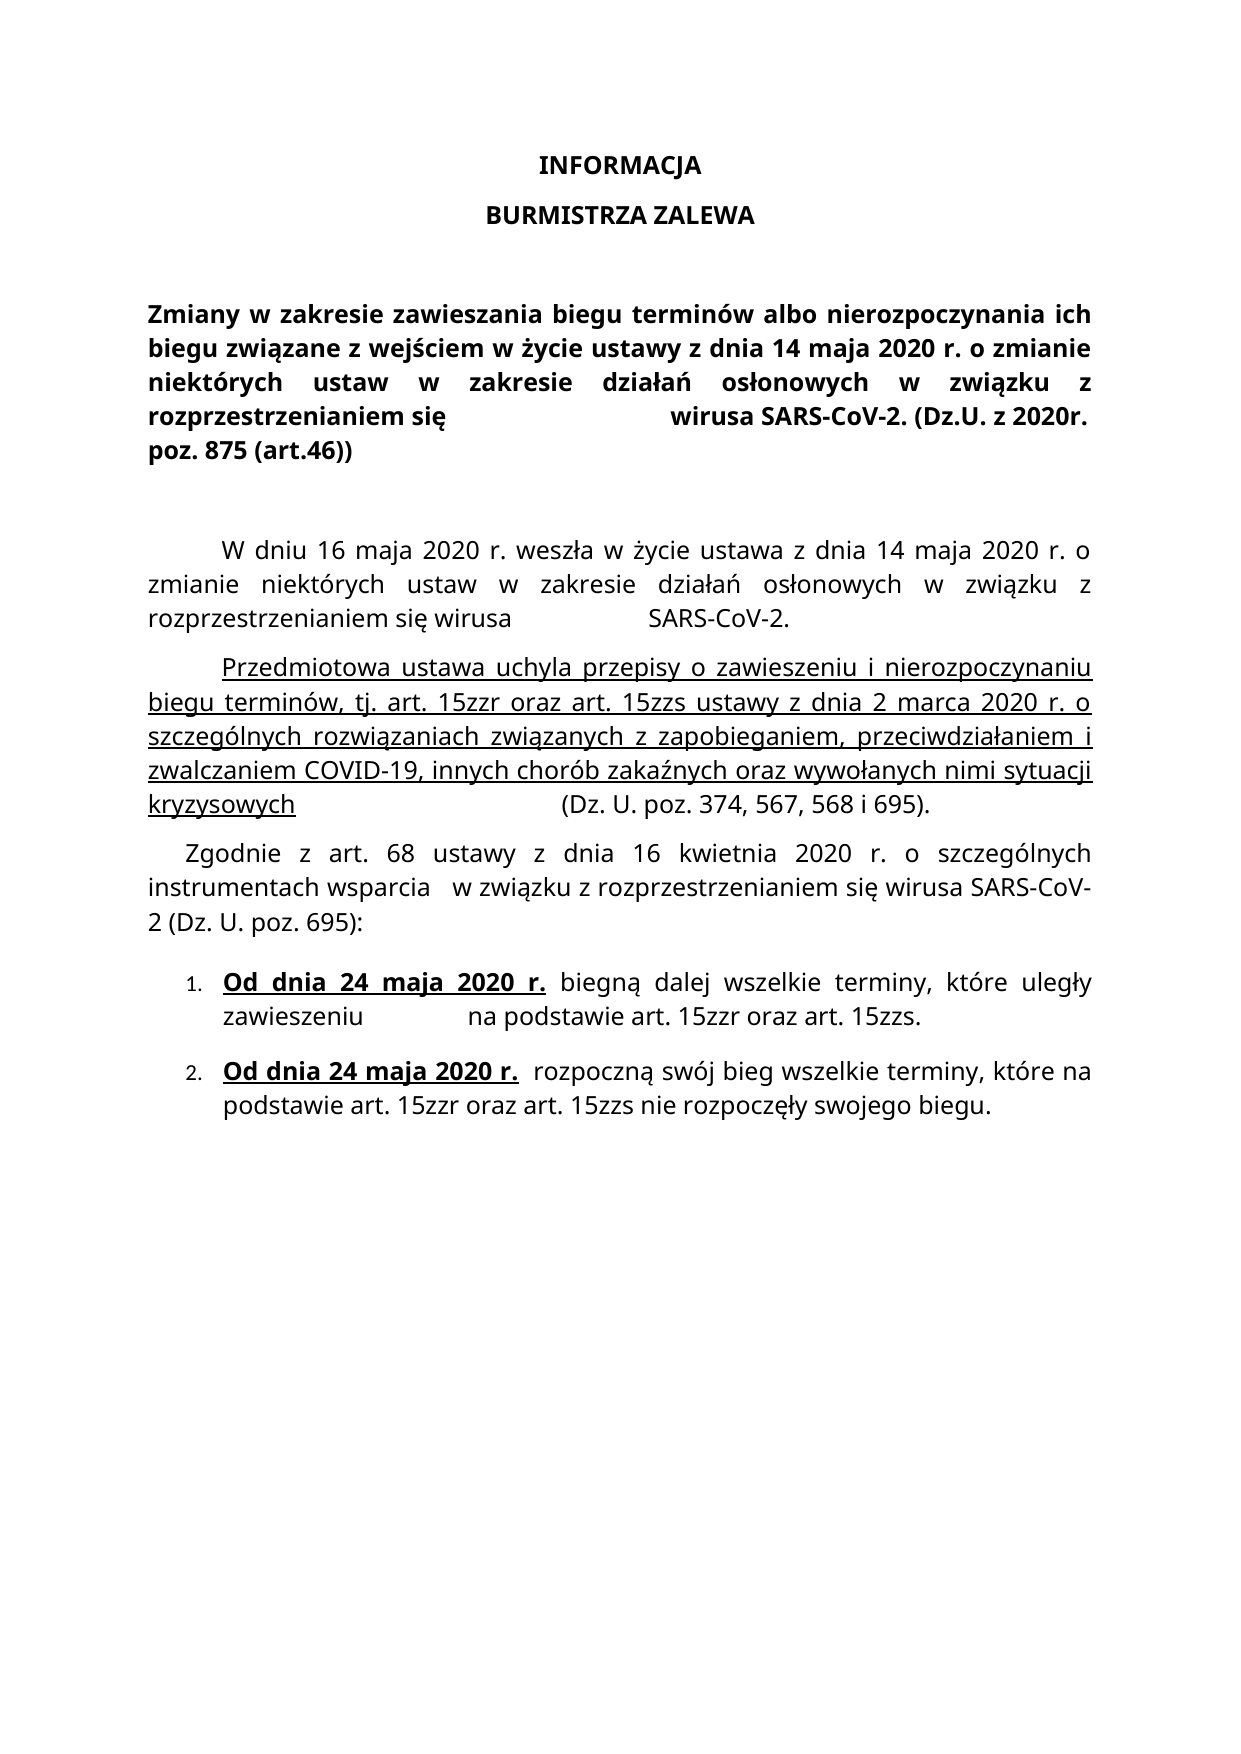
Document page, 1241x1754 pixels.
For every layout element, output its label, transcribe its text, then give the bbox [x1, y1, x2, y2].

text zwalczaniem COVID-19, innych chorób zakaźnych oraz wywołanych nimi sytuacji [148, 749, 1093, 781]
text Przedmiotowa ustawa uchyla przepisy o zawieszeniu i nierozpoczynaniu biegu terminów, tj. art. 15zzr oraz art. 15zzs ustawy z dnia 2 marca 2020 r. o szczególnych rozwiązaniach związanych z zapobieganiem, przeciwdziałaniem i [148, 650, 1093, 747]
text Zmiany w zakresie zawieszania biegu terminów albo nierozpoczynania ich biegu związane z wejściem w życie ustawy z dnia 14 maja 2020 r. o zmianie niektórych ustaw w zakresie działań osłonowych w związku z rozprzestrzenianiem się wirusa SARS-CoV-2. (Dz.U. z 2020r. poz. 875 (art.46)) [148, 297, 1093, 467]
text Zgodnie z art. 68 ustawy z dnia 16 kwietnia 2020 r. o szczególnych instrumentach wsparcia w związku z rozprzestrzenianiem się wirusa SARS-CoV-2 (Dz. U. poz. 695): [148, 836, 1093, 938]
text BURMISTRZA ZALEWA [148, 197, 1093, 231]
list Od dnia 24 maja 2020 r. rozpoczną swój bieg wszelkie terminy, które na podstawie art. 15zzr oraz art. 15zzs nie rozpoczęły swojego biegu. [185, 1053, 1093, 1121]
text W dniu 16 maja 2020 r. weszła w życie ustawa z dnia 14 maja 2020 r. o zmianie niektórych ustaw w zakresie działań osłonowych w związku z rozprzestrzenianiem się wirusa SARS-CoV-2. [148, 532, 1093, 634]
list Od dnia 24 maja 2020 r. biegną dalej wszelkie terminy, które uległy zawieszeniu na podstawie art. 15zzr oraz art. 15zzs. [185, 964, 1093, 1032]
text INFORMACJA [148, 148, 1093, 182]
text kryzysowych (Dz. U. poz. 374, 567, 568 i 695). [148, 783, 1093, 820]
